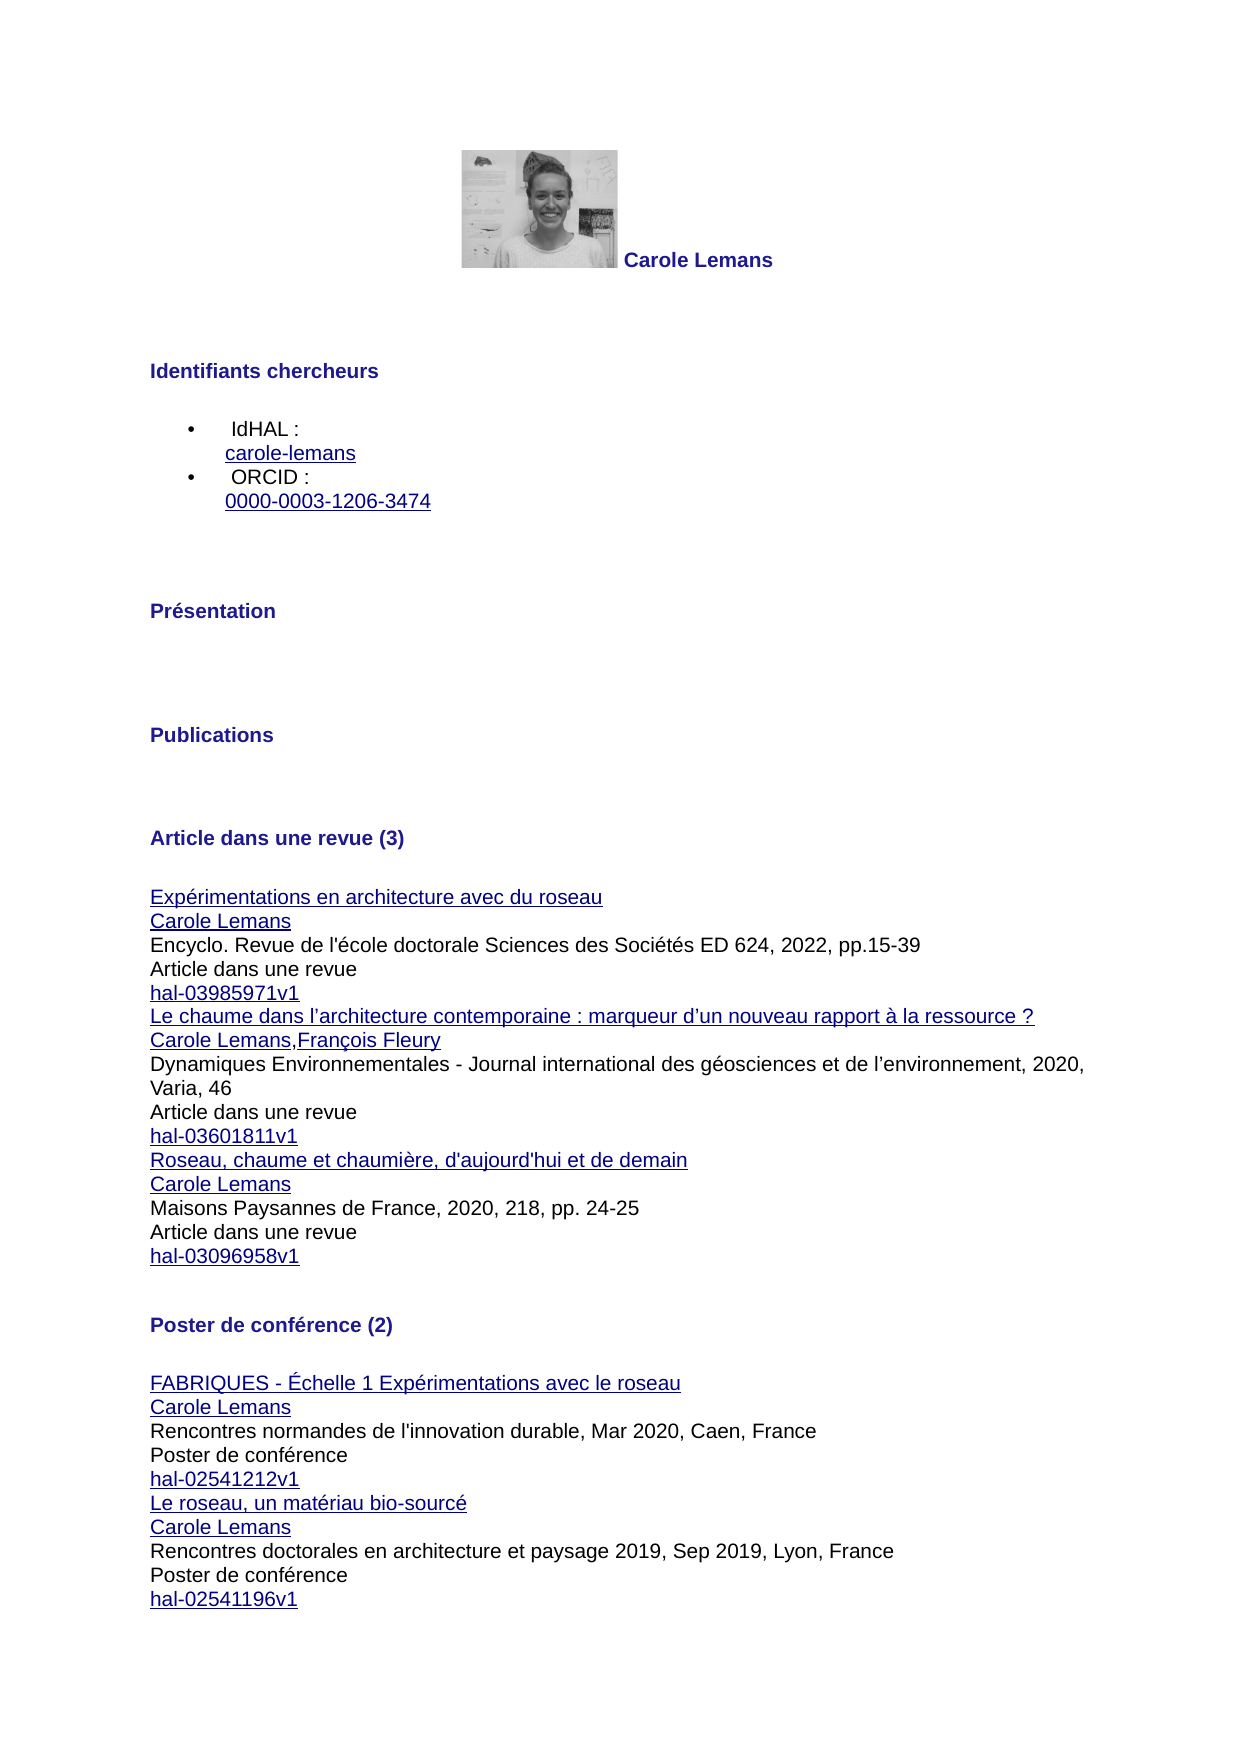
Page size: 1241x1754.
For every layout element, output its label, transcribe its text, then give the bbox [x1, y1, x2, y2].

list ORCID : [187, 465, 1090, 489]
subtitle Présentation [150, 599, 1090, 623]
table_cell Le roseau, un matériau bio-sourcé Carole Lemans Rencontres doctorales en architecture et paysage 2019, Sep 2019, Lyon, France Poster de conférence hal-02541196v1 [150, 1491, 1090, 1611]
list 0000-0003-1206-3474 [187, 489, 1090, 513]
table_cell Le chaume dans l’architecture contemporaine : marqueur d’un nouveau rapport à la ressource ? Carole Lemans,François Fleury Dynamiques Environnementales - Journal international des géosciences et de l’environnement, 2020, Varia, 46 Article dans une revue hal-03601811v1 [150, 1004, 1090, 1148]
subtitle Carole Lemans [150, 150, 1090, 272]
subtitle Poster de conférence (2) [150, 1313, 1090, 1337]
list IdHAL : [187, 417, 1090, 441]
table_header Expérimentations en architecture avec du roseau Carole Lemans Encyclo. Revue de l'école doctorale Sciences des Sociétés ED 624, 2022, pp.15-39 Article dans une revue hal-03985971v1 [150, 885, 1090, 1004]
table_cell Roseau, chaume et chaumière, d'aujourd'hui et de demain Carole Lemans Maisons Paysannes de France, 2020, 218, pp. 24-25 Article dans une revue hal-03096958v1 [150, 1148, 1090, 1268]
picture [461, 150, 618, 268]
subtitle Article dans une revue (3) [150, 826, 1090, 850]
subtitle Publications [150, 723, 1090, 747]
table_header FABRIQUES - Échelle 1 Expérimentations avec le roseau Carole Lemans Rencontres normandes de l'innovation durable, Mar 2020, Caen, France Poster de conférence hal-02541212v1 [150, 1371, 1090, 1491]
subtitle Identifiants chercheurs [150, 358, 1090, 382]
list carole-lemans [187, 441, 1090, 465]
